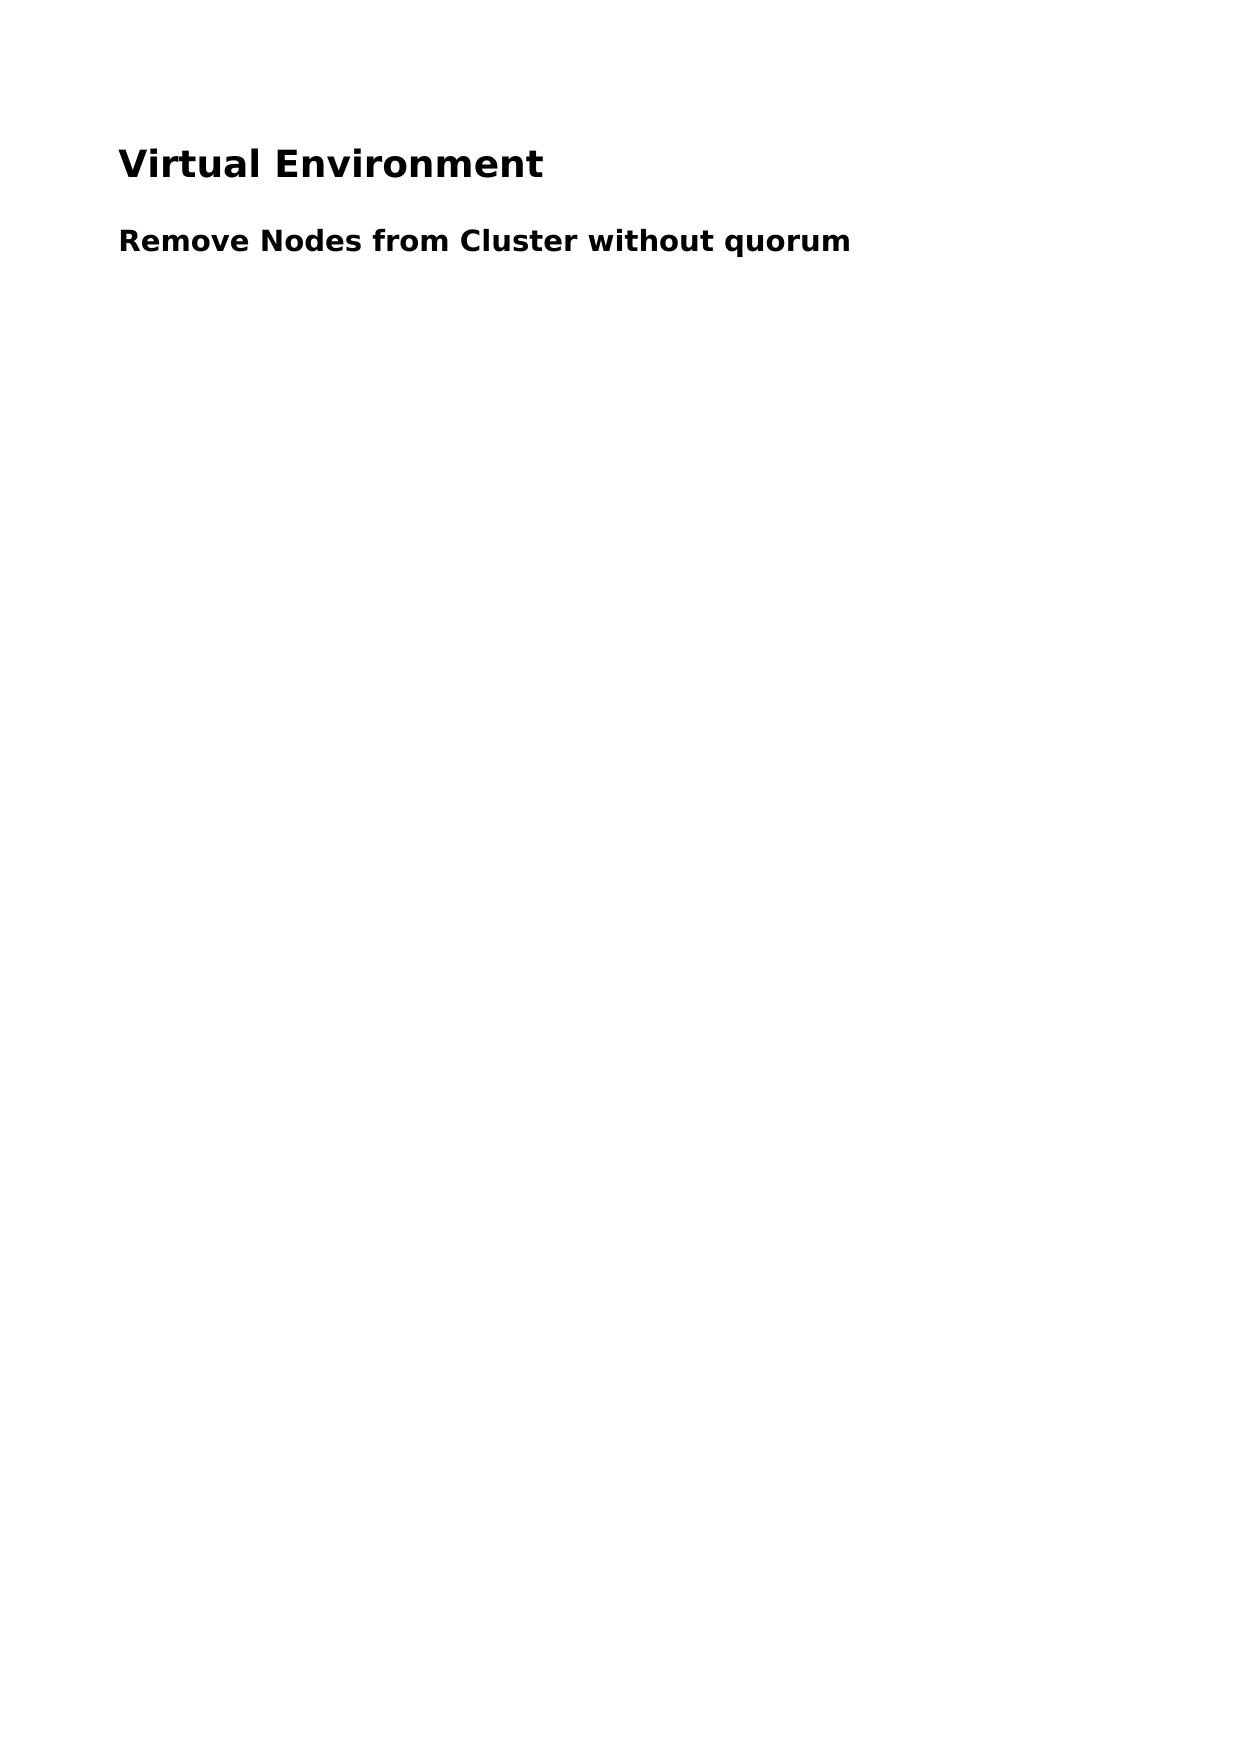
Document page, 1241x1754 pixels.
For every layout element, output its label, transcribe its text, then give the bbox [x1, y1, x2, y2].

subtitle Virtual Environment [118, 143, 1122, 187]
subtitle Remove Nodes from Cluster without quorum [118, 224, 1122, 258]
